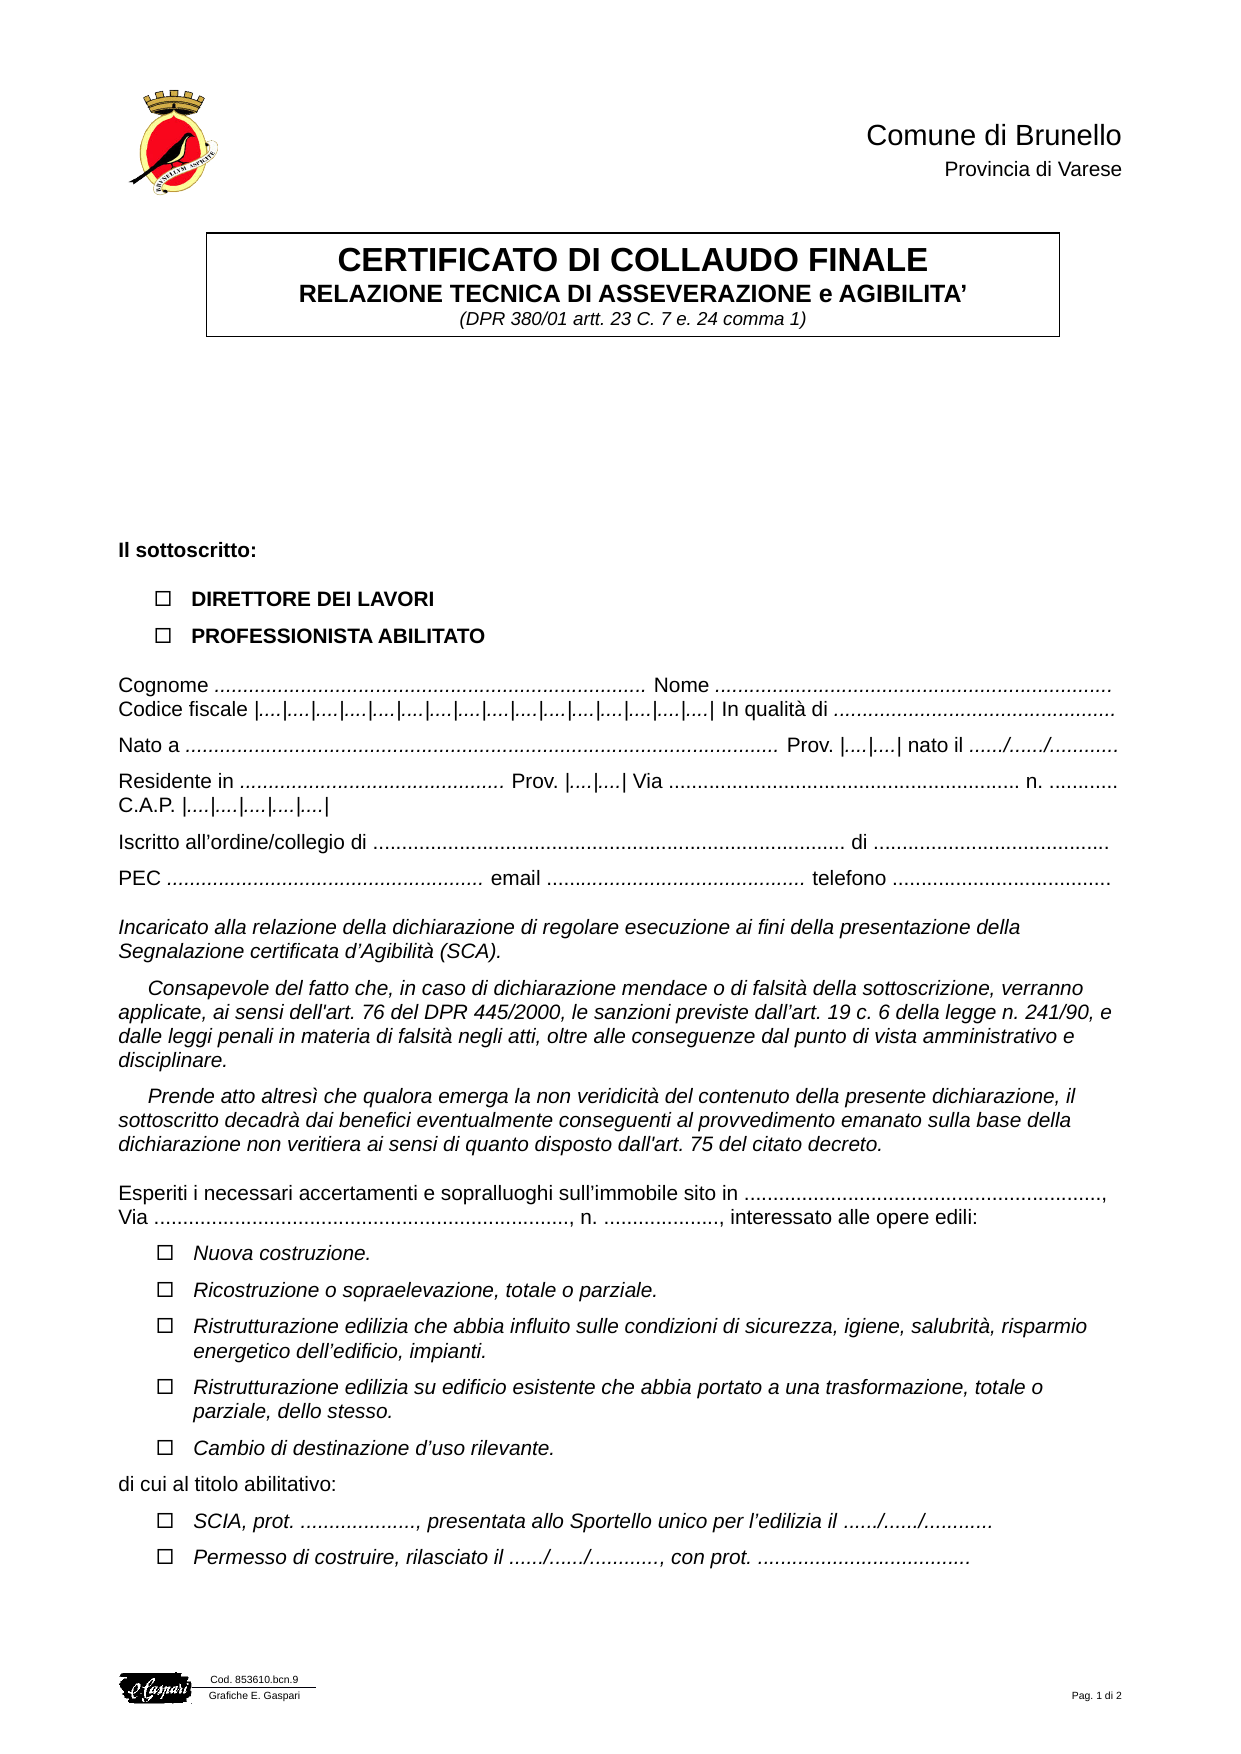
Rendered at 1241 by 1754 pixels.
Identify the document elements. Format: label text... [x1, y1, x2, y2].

text Esperiti i necessari accertamenti e sopralluoghi sull’immobile sito in .............................................................., Via ........................................................................, n. ...................., interessato alle opere edili: [118, 1181, 1122, 1229]
list DIRETTORE DEI LAVORI [153, 587, 1122, 611]
text di cui al titolo abilitativo: [118, 1472, 1122, 1496]
text Iscritto all’ordine/collegio di .................................................................................. di ......................................... [118, 830, 1122, 854]
text Residente in .............................................. Prov. |....|....| Via ............................................................. n. ............ C.A.P. |....|....|....|....|....| [118, 769, 1122, 817]
text Nato a ....................................................................................................... Prov. |....|....| nato il ....../....../............ [118, 733, 1122, 757]
text Provincia di Varese [224, 157, 1122, 181]
list Ricostruzione o sopraelevazione, totale o parziale. [156, 1278, 1122, 1302]
text Cognome ........................................................................... Nome ..................................................................... Codice fiscale |....|....|....|....|....|....|....|....|....|....|....|....|....|....|....|....| In qualità di ................................................. [118, 672, 1122, 720]
list Ristrutturazione edilizia che abbia influito sulle condizioni di sicurezza, igiene, salubrità, risparmio energetico dell’edificio, impianti. [156, 1314, 1122, 1362]
picture [122, 87, 224, 219]
text Incaricato alla relazione della dichiarazione di regolare esecuzione ai fini della presentazione della Segnalazione certificata d’Agibilità (SCA). [118, 915, 1122, 963]
text Consapevole del fatto che, in caso di dichiarazione mendace o di falsità della sottoscrizione, verranno applicate, ai sensi dell'art. 76 del DPR 445/2000, le sanzioni previste dall’art. 19 c. 6 della legge n. 241/90, e dalle leggi penali in materia di falsità negli atti, oltre alle conseguenze dal punto di vista amministrativo e disciplinare. [118, 976, 1122, 1071]
list Permesso di costruire, rilasciato il ....../....../............, con prot. ..................................... [156, 1545, 1122, 1569]
text PEC ....................................................... email ............................................. telefono ...................................... [118, 866, 1122, 890]
text Comune di Brunello [224, 118, 1122, 152]
list Nuova costruzione. [156, 1241, 1122, 1265]
text Il sottoscritto: [118, 538, 1122, 562]
list SCIA, prot. ...................., presentata allo Sportello unico per l’edilizia il ....../....../............ [156, 1508, 1122, 1532]
list Ristrutturazione edilizia su edificio esistente che abbia portato a una trasformazione, totale o parziale, dello stesso. [156, 1375, 1122, 1423]
picture [118, 1672, 192, 1704]
list PROFESSIONISTA ABILITATO [153, 623, 1122, 647]
list Cambio di destinazione d’uso rilevante. [156, 1435, 1122, 1459]
text Prende atto altresì che qualora emerga la non veridicità del contenuto della presente dichiarazione, il sottoscritto decadrà dai benefici eventualmente conseguenti al provvedimento emanato sulla base della dichiarazione non veritiera ai sensi di quanto disposto dall'art. 75 del citato decreto. [118, 1084, 1122, 1156]
